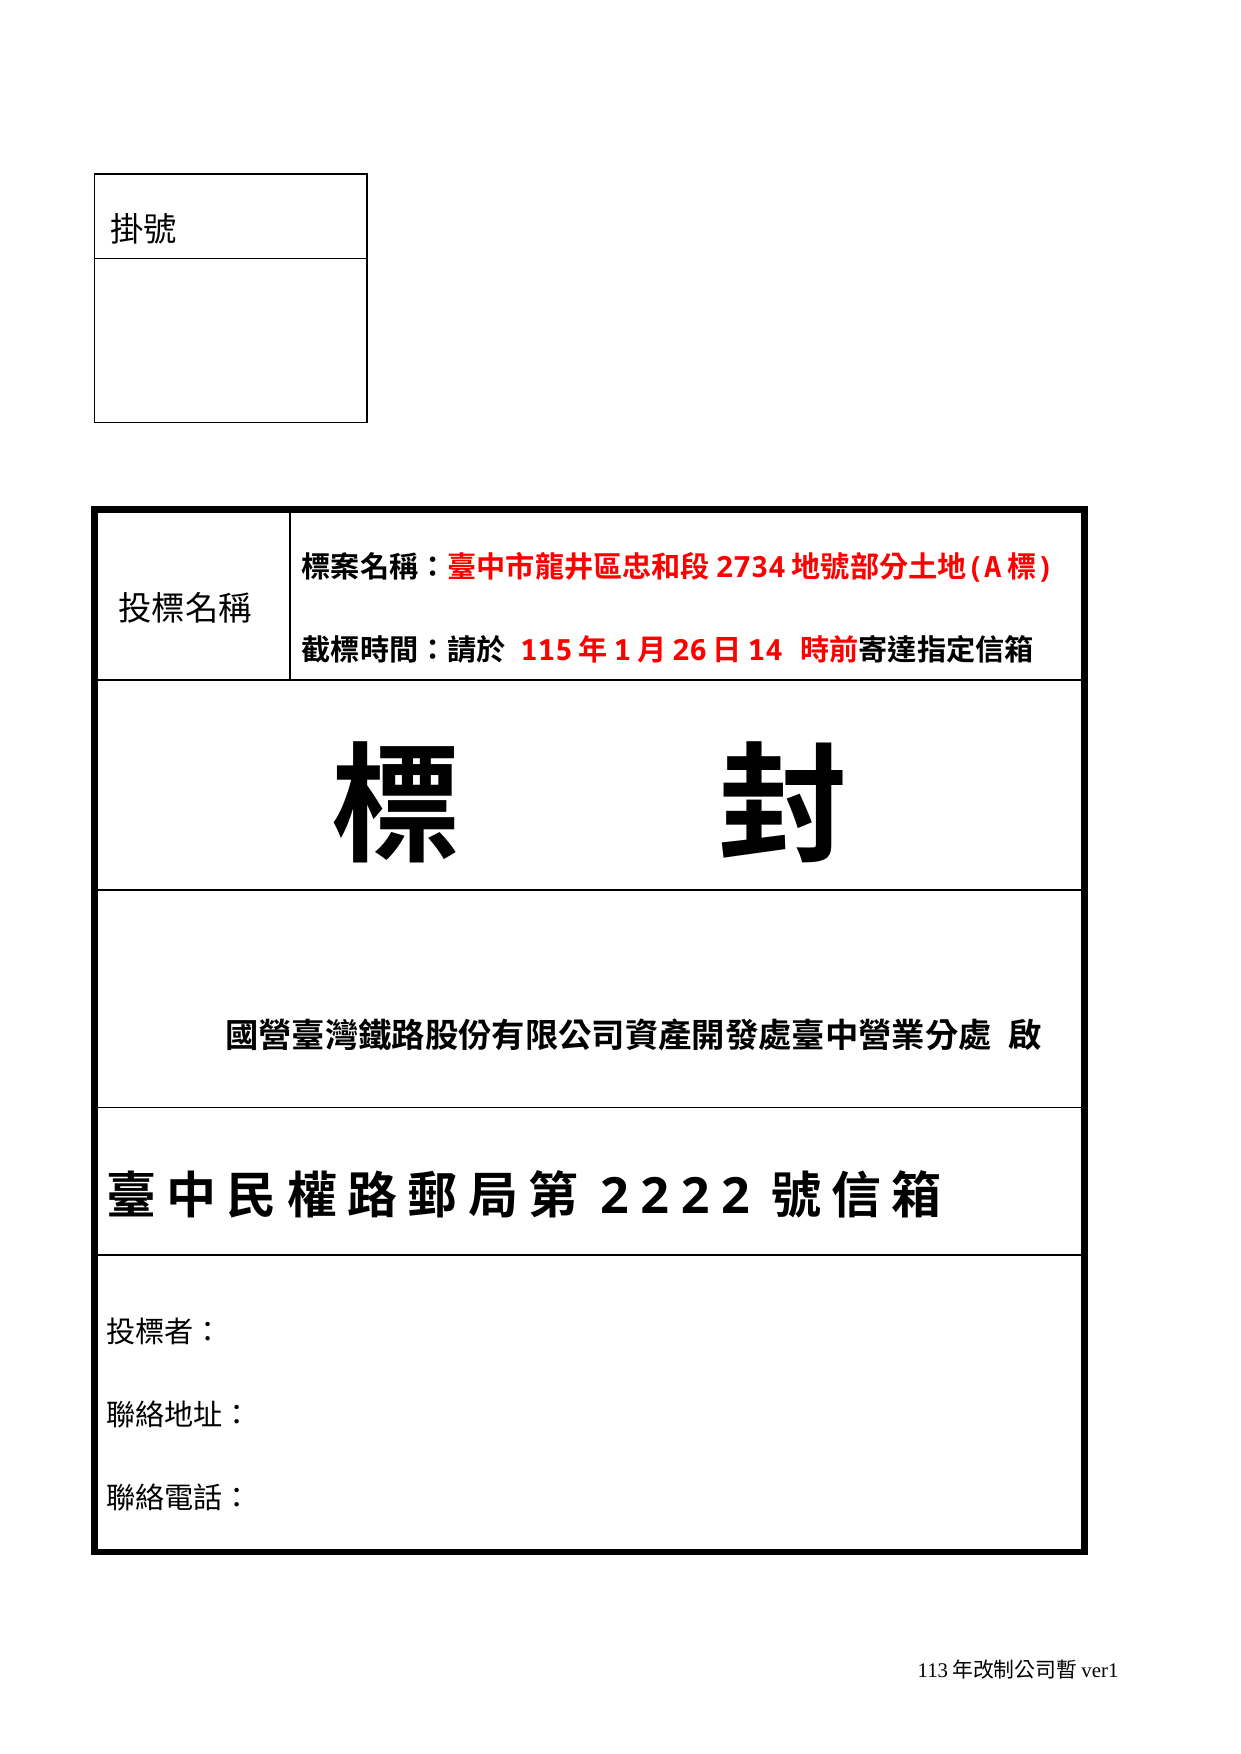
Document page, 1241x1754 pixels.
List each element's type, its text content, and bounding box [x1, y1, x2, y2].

table_cell 標 封 [98, 681, 1081, 889]
table_cell 國營臺灣鐵路股份有限公司資產開發處臺中營業分處 啟 [98, 891, 1081, 1107]
table_header 掛號 [95, 175, 366, 258]
table_cell 投標者： 聯絡地址： 聯絡電話： [98, 1256, 1081, 1549]
table_header 標案名稱：臺中市龍井區忠和段2734地號部分土地(A標) 截標時間：請於 115年1月26日14 時前寄達指定信箱 [291, 513, 1081, 679]
table_cell 臺中民權路郵局第2222號信箱 [98, 1108, 1081, 1254]
table_header 投標名稱 [98, 513, 289, 679]
table_cell [95, 259, 366, 421]
